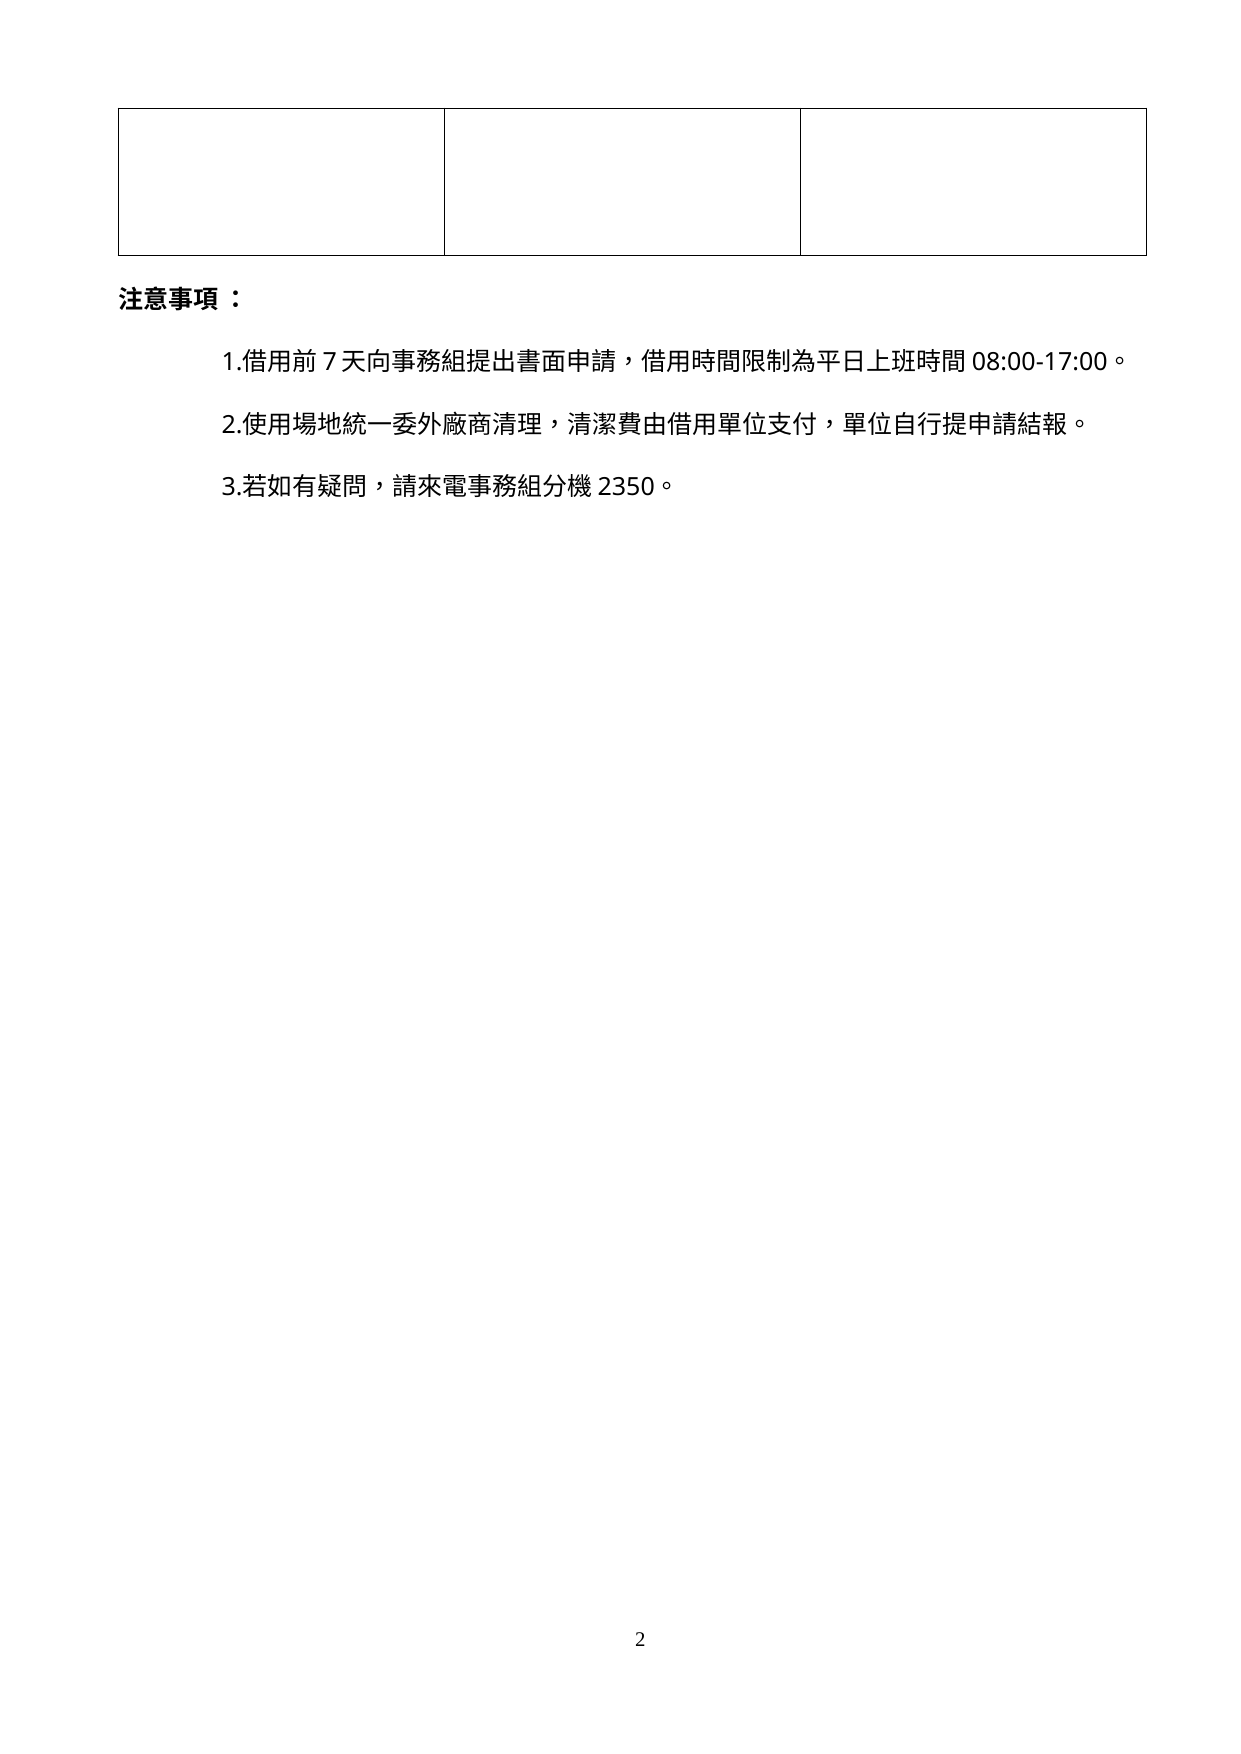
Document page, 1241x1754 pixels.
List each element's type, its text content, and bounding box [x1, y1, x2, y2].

text 2.使用場地統一委外廠商清理，清潔費由借用單位支付，單位自行提申請結報。 [118, 381, 1162, 443]
table_cell [801, 109, 1146, 255]
text 1.借用前7天向事務組提出書面申請，借用時間限制為平日上班時間08:00-17:00。 [118, 318, 1162, 381]
text 3.若如有疑問，請來電事務組分機2350。 [118, 443, 1162, 506]
table_cell [119, 109, 444, 255]
text 注意事項 ： [118, 256, 1162, 318]
table_cell [445, 109, 800, 255]
